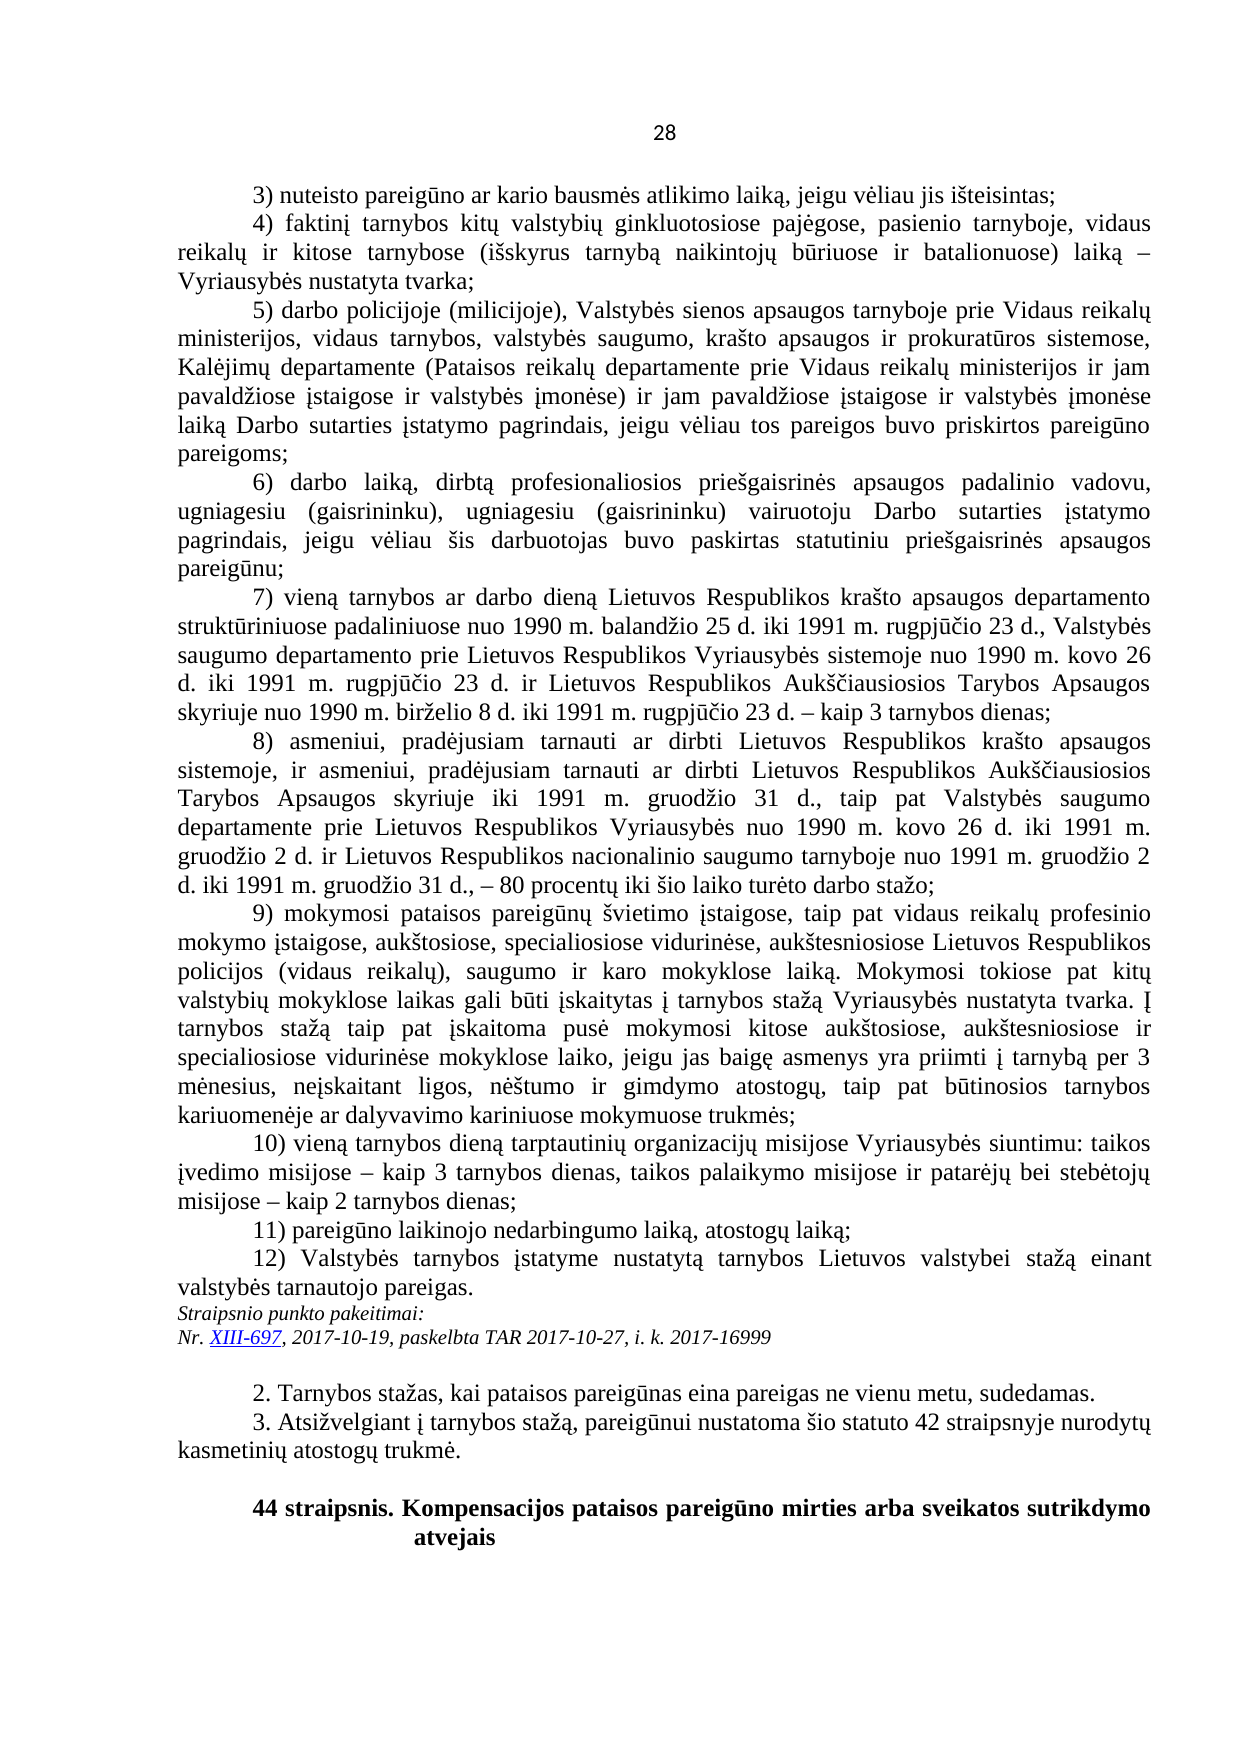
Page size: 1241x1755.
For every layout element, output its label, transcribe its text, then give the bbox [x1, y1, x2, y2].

text 3. Atsižvelgiant į tarnybos stažą, pareigūnui nustatoma šio statuto 42 straipsnyje nurodytų kasmetinių atostogų trukmė. [177, 1407, 1152, 1464]
text 8) asmeniui, pradėjusiam tarnauti ar dirbti Lietuvos Respublikos krašto apsaugos sistemoje, ir asmeniui, pradėjusiam tarnauti ar dirbti Lietuvos Respublikos Aukščiausiosios Tarybos Apsaugos skyriuje iki 1991 m. gruodžio 31 d., taip pat Valstybės saugumo departamente prie Lietuvos Respublikos Vyriausybės nuo 1990 m. kovo 26 d. iki 1991 m. gruodžio 2 d. ir Lietuvos Respublikos nacionalinio saugumo tarnyboje nuo 1991 m. gruodžio 2 d. iki 1991 m. gruodžio 31 d., – 80 procentų iki šio laiko turėto darbo stažo; [177, 726, 1152, 898]
text 12) Valstybės tarnybos įstatyme nustatytą tarnybos Lietuvos valstybei stažą einant valstybės tarnautojo pareigas. [177, 1243, 1152, 1301]
text 2. Tarnybos stažas, kai pataisos pareigūnas eina pareigas ne vienu metu, sudedamas. [177, 1378, 1152, 1407]
text Nr. XIII-697, 2017-10-19, paskelbta TAR 2017-10-27, i. k. 2017-16999 [177, 1325, 1152, 1349]
text 3) nuteisto pareigūno ar kario bausmės atlikimo laiką, jeigu vėliau jis išteisintas; [177, 180, 1152, 208]
text 7) vieną tarnybos ar darbo dieną Lietuvos Respublikos krašto apsaugos departamento struktūriniuose padaliniuose nuo 1990 m. balandžio 25 d. iki 1991 m. rugpjūčio 23 d., Valstybės saugumo departamento prie Lietuvos Respublikos Vyriausybės sistemoje nuo 1990 m. kovo 26 d. iki 1991 m. rugpjūčio 23 d. ir Lietuvos Respublikos Aukščiausiosios Tarybos Apsaugos skyriuje nuo 1990 m. birželio 8 d. iki 1991 m. rugpjūčio 23 d. – kaip 3 tarnybos dienas; [177, 582, 1152, 726]
text Straipsnio punkto pakeitimai: [177, 1301, 1152, 1325]
text 4) faktinį tarnybos kitų valstybių ginkluotosiose pajėgose, pasienio tarnyboje, vidaus reikalų ir kitose tarnybose (išskyrus tarnybą naikintojų būriuose ir batalionuose) laiką – Vyriausybės nustatyta tvarka; [177, 208, 1152, 295]
text 44 straipsnis. Kompensacijos pataisos pareigūno mirties arba sveikatos sutrikdymo atvejais [252, 1493, 1152, 1550]
text 5) darbo policijoje (milicijoje), Valstybės sienos apsaugos tarnyboje prie Vidaus reikalų ministerijos, vidaus tarnybos, valstybės saugumo, krašto apsaugos ir prokuratūros sistemose, Kalėjimų departamente (Pataisos reikalų departamente prie Vidaus reikalų ministerijos ir jam pavaldžiose įstaigose ir valstybės įmonėse) ir jam pavaldžiose įstaigose ir valstybės įmonėse laiką Darbo sutarties įstatymo pagrindais, jeigu vėliau tos pareigos buvo priskirtos pareigūno pareigoms; [177, 295, 1152, 467]
text 10) vieną tarnybos dieną tarptautinių organizacijų misijose Vyriausybės siuntimu: taikos įvedimo misijose – kaip 3 tarnybos dienas, taikos palaikymo misijose ir patarėjų bei stebėtojų misijose – kaip 2 tarnybos dienas; [177, 1128, 1152, 1215]
text 6) darbo laiką, dirbtą profesionaliosios priešgaisrinės apsaugos padalinio vadovu, ugniagesiu (gaisrininku), ugniagesiu (gaisrininku) vairuotoju Darbo sutarties įstatymo pagrindais, jeigu vėliau šis darbuotojas buvo paskirtas statutiniu priešgaisrinės apsaugos pareigūnu; [177, 467, 1152, 582]
text 9) mokymosi pataisos pareigūnų švietimo įstaigose, taip pat vidaus reikalų profesinio mokymo įstaigose, aukštosiose, specialiosiose vidurinėse, aukštesniosiose Lietuvos Respublikos policijos (vidaus reikalų), saugumo ir karo mokyklose laiką. Mokymosi tokiose pat kitų valstybių mokyklose laikas gali būti įskaitytas į tarnybos stažą Vyriausybės nustatyta tvarka. Į tarnybos stažą taip pat įskaitoma pusė mokymosi kitose aukštosiose, aukštesniosiose ir specialiosiose vidurinėse mokyklose laiko, jeigu jas baigę asmenys yra priimti į tarnybą per 3 mėnesius, neįskaitant ligos, nėštumo ir gimdymo atostogų, taip pat būtinosios tarnybos kariuomenėje ar dalyvavimo kariniuose mokymuose trukmės; [177, 898, 1152, 1128]
text 11) pareigūno laikinojo nedarbingumo laiką, atostogų laiką; [177, 1215, 1152, 1243]
